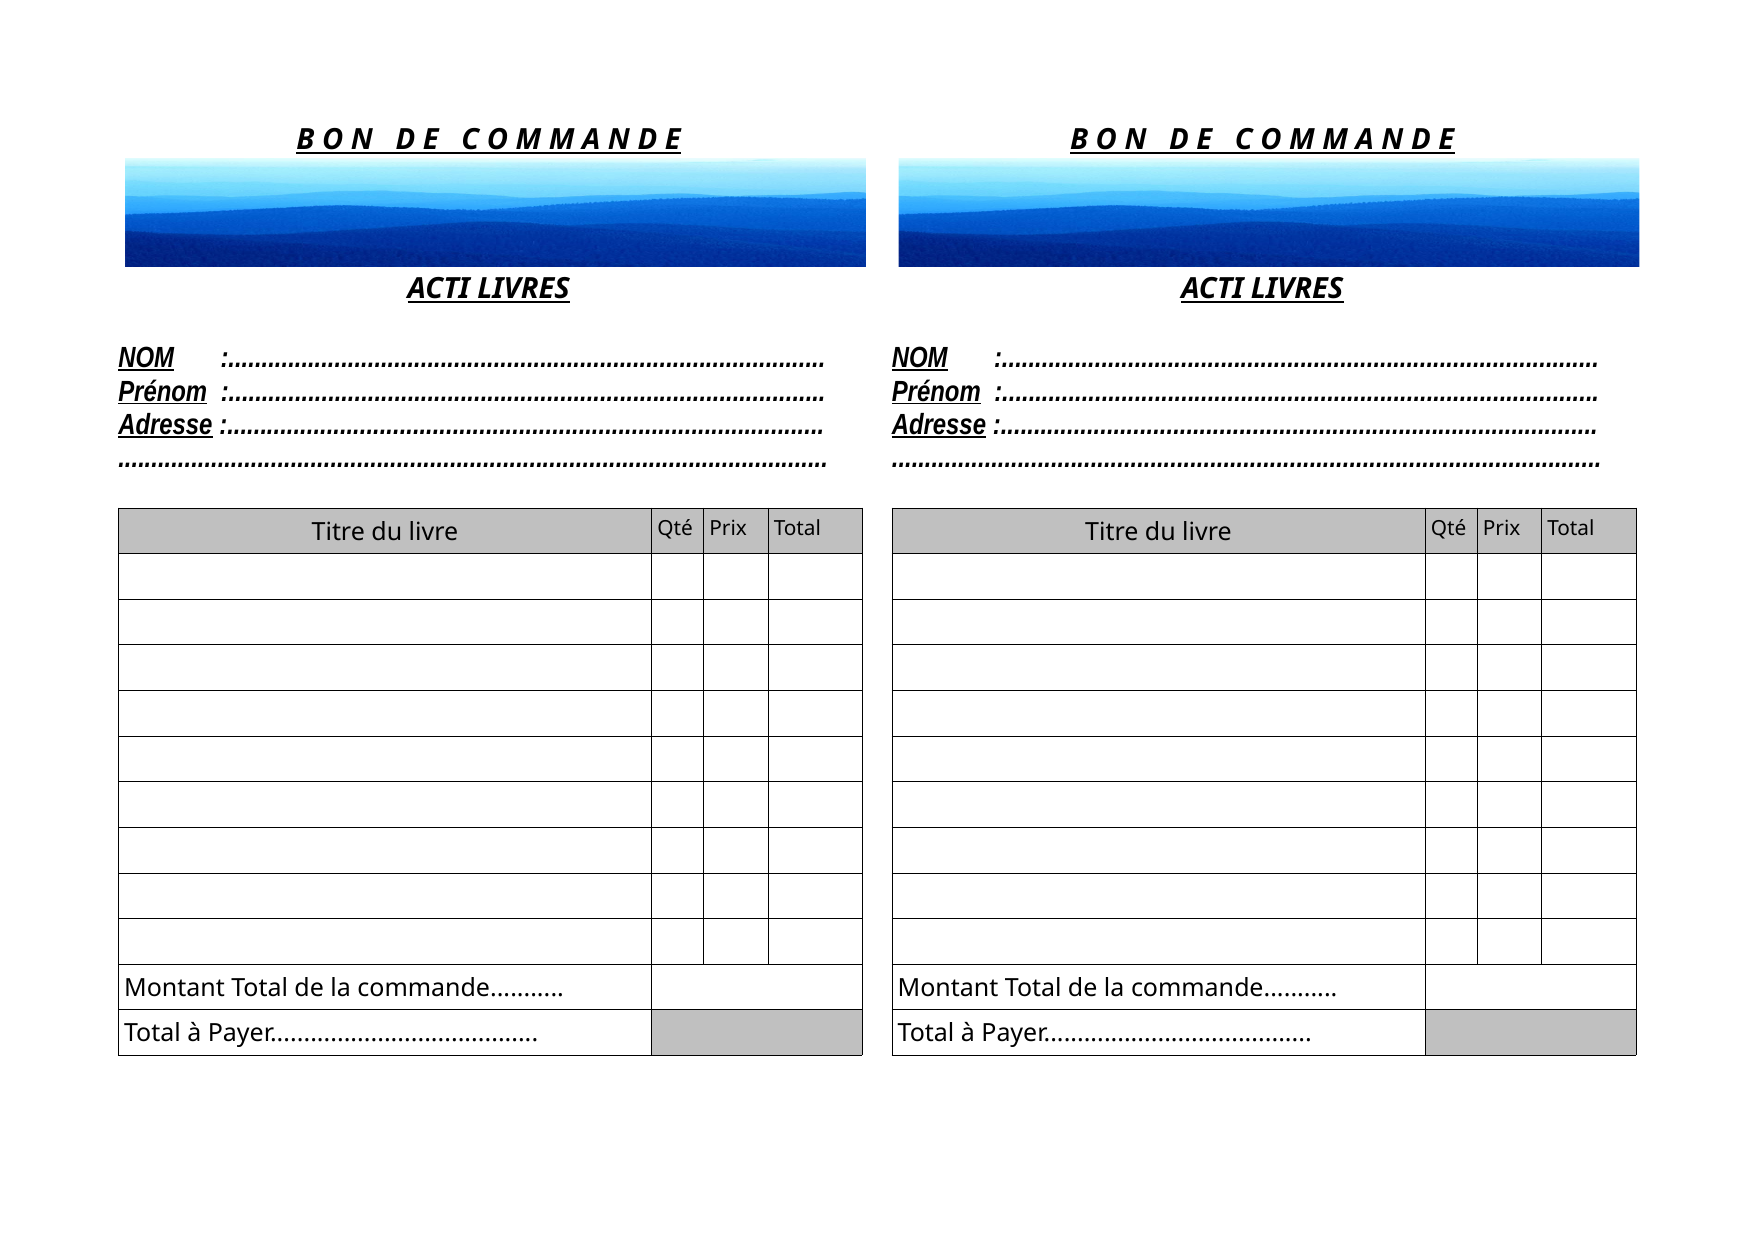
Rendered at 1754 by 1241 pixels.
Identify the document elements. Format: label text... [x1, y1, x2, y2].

text ........................................................................................................... [118, 441, 862, 474]
table_cell [769, 645, 862, 690]
table_cell [704, 554, 768, 599]
table_cell [119, 782, 651, 827]
table_cell [769, 919, 862, 964]
table_cell Total à Payer........................................ [893, 1010, 1425, 1055]
table_cell [704, 600, 768, 644]
table_cell [1542, 737, 1636, 781]
table_cell [1426, 828, 1477, 872]
table_cell [1426, 919, 1477, 964]
table_cell [1426, 737, 1477, 781]
picture [125, 158, 866, 267]
table_cell [119, 554, 651, 599]
table_cell [1478, 600, 1541, 644]
table_cell [1426, 1010, 1477, 1055]
table_cell [769, 782, 862, 827]
table_header Qté [1426, 509, 1477, 553]
table_cell [704, 645, 768, 690]
table_cell [768, 1010, 862, 1055]
table_cell [119, 737, 651, 781]
table_cell [652, 1010, 703, 1055]
table_cell [1426, 874, 1477, 918]
table_cell [1426, 782, 1477, 827]
picture [898, 158, 1640, 267]
table_cell [893, 645, 1425, 690]
table_cell [769, 737, 862, 781]
table_cell [1542, 645, 1636, 690]
text ........................................................................................................... [892, 441, 1636, 474]
table_cell Montant Total de la commande........... [893, 965, 1425, 1009]
table_cell [652, 919, 703, 964]
table_cell [1478, 828, 1541, 872]
table_header Titre du livre [119, 509, 651, 553]
table_cell [1542, 600, 1636, 644]
text B O N D E C O M M A N D E [892, 118, 1636, 158]
table_cell [652, 737, 703, 781]
table_cell [1542, 554, 1636, 599]
table_cell [703, 1010, 768, 1055]
table_cell [1426, 965, 1477, 1009]
table_header Titre du livre [893, 509, 1425, 553]
table_cell [652, 554, 703, 599]
table_cell [704, 737, 768, 781]
table_cell [1426, 554, 1477, 599]
table_cell [893, 874, 1425, 918]
table_cell [1542, 828, 1636, 872]
table_cell [119, 691, 651, 736]
table_cell [1542, 919, 1636, 964]
table_cell [652, 965, 703, 1009]
table_cell [119, 919, 651, 964]
table_cell [893, 554, 1425, 599]
table_cell [652, 645, 703, 690]
table_cell [1541, 1010, 1636, 1055]
table_cell [1542, 874, 1636, 918]
table_cell [1478, 737, 1541, 781]
table_cell [652, 828, 703, 872]
table_cell [893, 828, 1425, 872]
table_header Qté [652, 509, 703, 553]
table_cell [893, 737, 1425, 781]
text NOM :.......................................................................................... [118, 340, 862, 374]
table_cell [1477, 1010, 1541, 1055]
table_cell [652, 691, 703, 736]
table_cell [1426, 600, 1477, 644]
table_cell [119, 874, 651, 918]
table_cell [1541, 965, 1636, 1009]
table_cell [119, 600, 651, 644]
text Prénom :.......................................................................................... [118, 374, 862, 407]
table_cell [652, 600, 703, 644]
table_cell [652, 782, 703, 827]
text B O N D E C O M M A N D E [118, 118, 862, 158]
text Prénom :.......................................................................................... [892, 374, 1636, 407]
table_cell [704, 919, 768, 964]
table_cell [1478, 874, 1541, 918]
text ACTI LIVRES [892, 158, 1636, 307]
table_cell [1478, 645, 1541, 690]
table_cell [1542, 782, 1636, 827]
table_cell [769, 600, 862, 644]
table_cell [1542, 691, 1636, 736]
table_cell [1478, 554, 1541, 599]
text Adresse :.......................................................................................... [892, 407, 1636, 441]
table_cell [119, 645, 651, 690]
text Adresse :.......................................................................................... [118, 407, 862, 441]
table_cell [704, 828, 768, 872]
table_cell [893, 691, 1425, 736]
table_header Total [1542, 509, 1636, 553]
table_cell [652, 874, 703, 918]
table_cell [1477, 965, 1541, 1009]
table_cell [893, 600, 1425, 644]
table_cell [1426, 645, 1477, 690]
text NOM :.......................................................................................... [892, 340, 1636, 374]
table_cell Total à Payer........................................ [119, 1010, 651, 1055]
table_cell [1478, 782, 1541, 827]
table_header Prix [1478, 509, 1541, 553]
table_header Prix [704, 509, 768, 553]
text ACTI LIVRES [118, 158, 862, 307]
table_cell [704, 874, 768, 918]
table_cell [1478, 919, 1541, 964]
table_cell [769, 554, 862, 599]
table_cell [703, 965, 768, 1009]
table_cell [1426, 691, 1477, 736]
table_cell Montant Total de la commande........... [119, 965, 651, 1009]
table_cell [893, 919, 1425, 964]
table_cell [769, 874, 862, 918]
table_cell [769, 691, 862, 736]
table_cell [704, 691, 768, 736]
table_cell [893, 782, 1425, 827]
table_cell [119, 828, 651, 872]
table_cell [704, 782, 768, 827]
table_cell [769, 828, 862, 872]
table_cell [768, 965, 862, 1009]
table_header Total [769, 509, 862, 553]
table_cell [1478, 691, 1541, 736]
